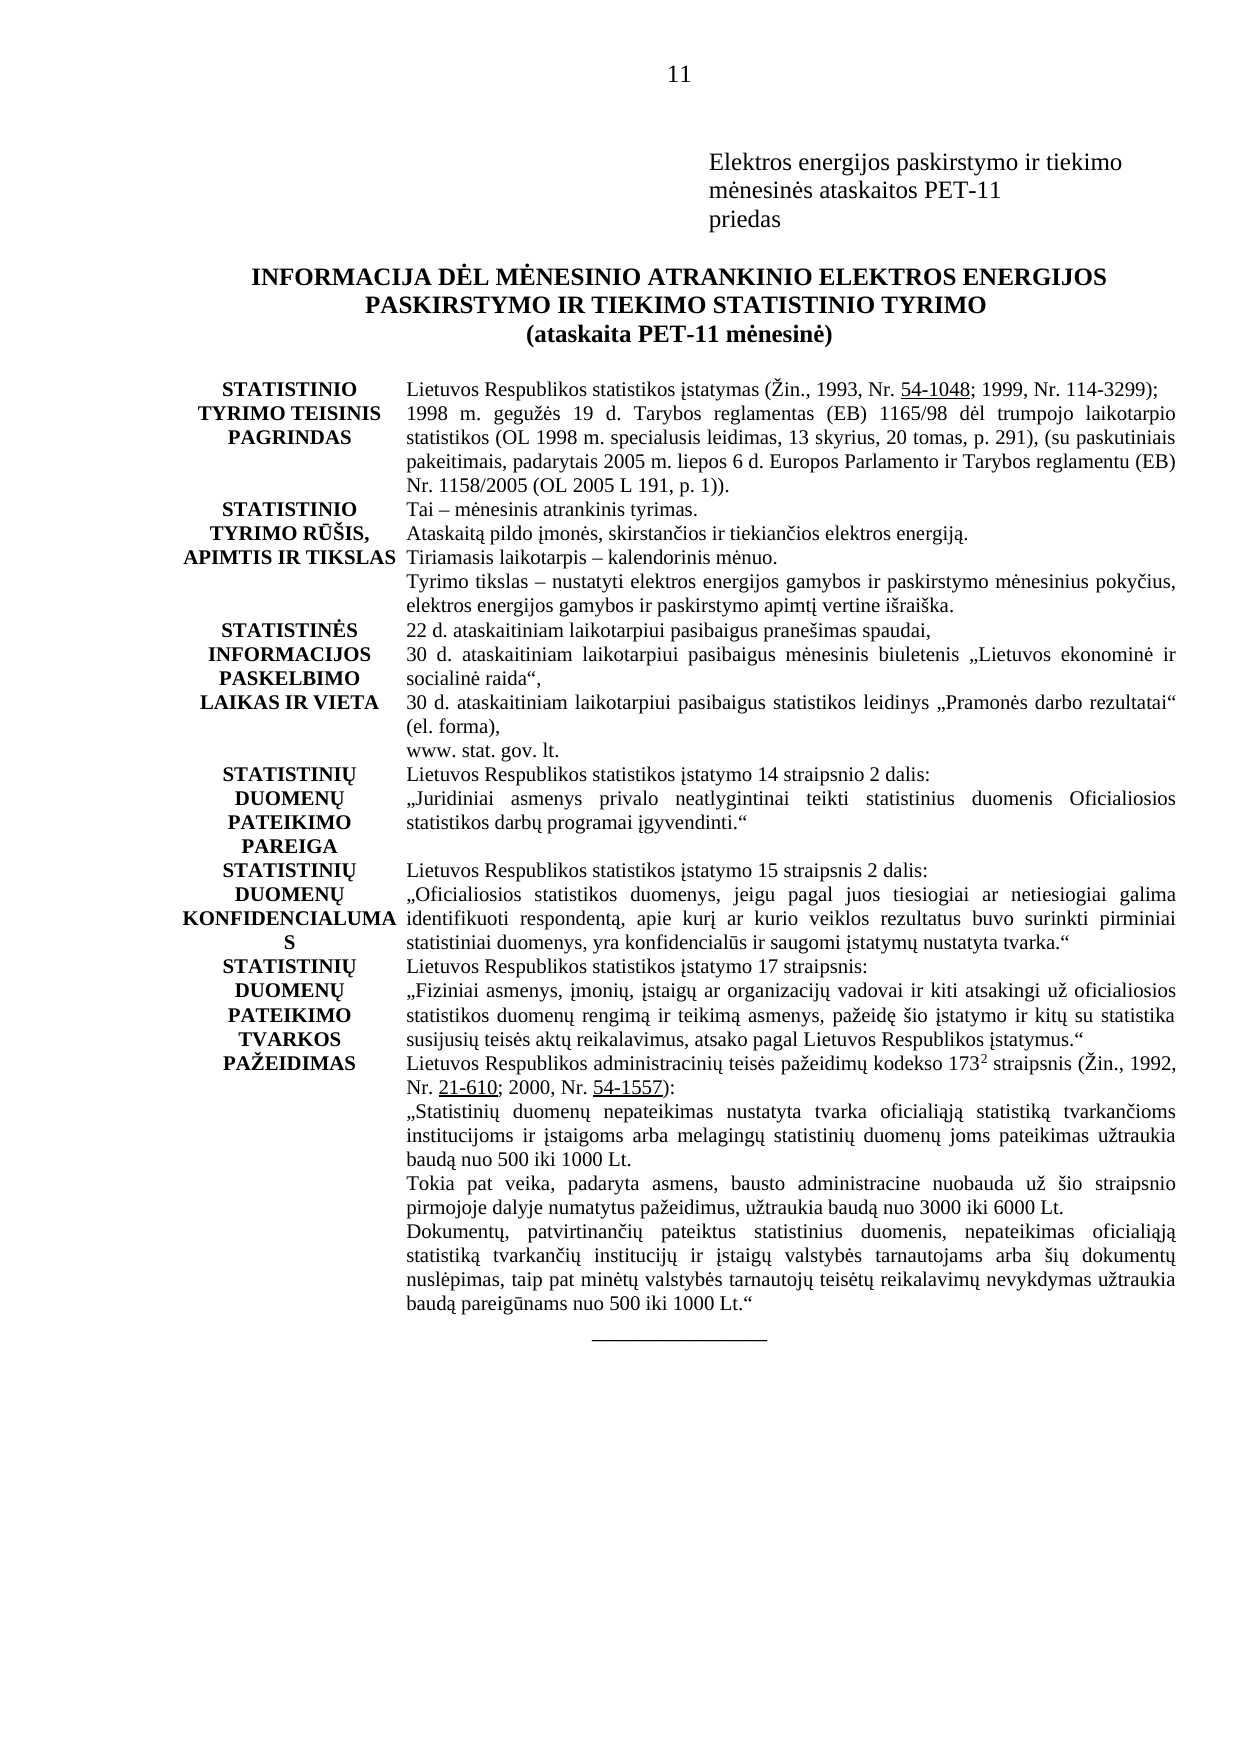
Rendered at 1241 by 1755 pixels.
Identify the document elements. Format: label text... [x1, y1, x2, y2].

table_cell STATISTINIO TYRIMO RŪŠIS, APIMTIS IR TIKSLAS [177, 497, 402, 617]
table_cell STATISTINĖS INFORMACIJOS PASKELBIMO LAIKAS IR VIETA [177, 618, 402, 762]
text ______________ [177, 1315, 1181, 1344]
table_cell Lietuvos Respublikos statistikos įstatymo 14 straipsnio 2 dalis: „Juridiniai asmenys privalo neatlygintinai teikti statistinius duomenis Oficialiosios statistikos darbų programai įgyvendinti.“ [402, 762, 1181, 858]
table_header STATISTINIO TYRIMO TEISINIS PAGRINDAS [177, 377, 402, 497]
text Elektros energijos paskirstymo ir tiekimo [177, 147, 1181, 176]
text priedas [177, 204, 1181, 233]
text mėnesinės ataskaitos PET-11 [177, 176, 1181, 204]
table_cell STATISTINIŲ DUOMENŲ PATEIKIMO TVARKOS PAŽEIDIMAS [177, 954, 402, 1315]
text (ataskaita PET-11 mėnesinė) [177, 319, 1181, 348]
text INFORMACIJA DĖL MĖNESINIO ATRANKINIO ELEKTROS ENERGIJOS PASKIRSTYMO IR TIEKIMO STATISTINIO TYRIMO [177, 262, 1181, 319]
